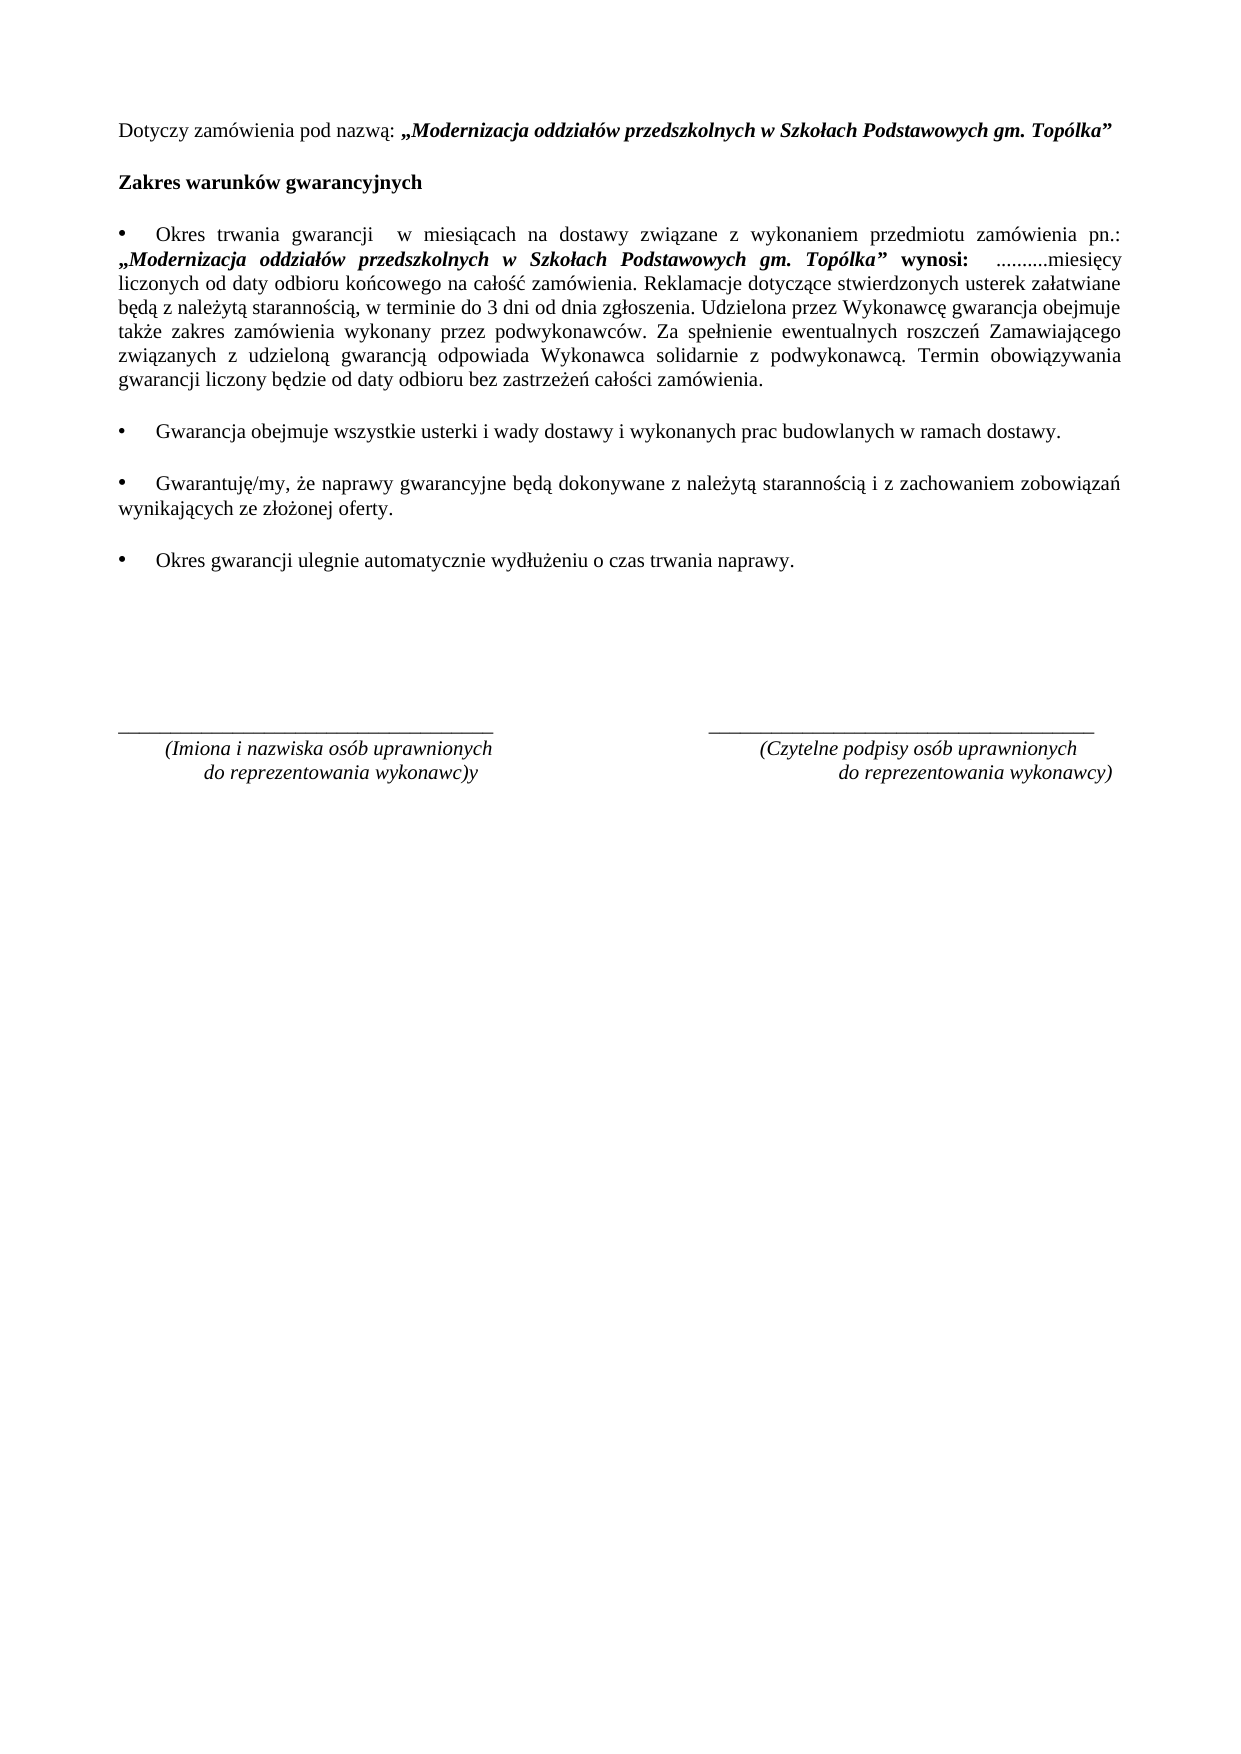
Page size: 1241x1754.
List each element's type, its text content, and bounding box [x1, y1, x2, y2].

list Okres trwania gwarancji w miesiącach na dostawy związane z wykonaniem przedmiotu zamówienia pn.: „Modernizacja oddziałów przedszkolnych w Szkołach Podstawowych gm. Topólka” wynosi: ..........miesięcy liczonych od daty odbioru końcowego na całość zamówienia. Reklamacje dotyczące stwierdzonych usterek załatwiane będą z należytą starannością, w terminie do 3 dni od dnia zgłoszenia. Udzielona przez Wykonawcę gwarancja obejmuje także zakres zamówienia wykonany przez podwykonawców. Za spełnienie ewentualnych roszczeń Zamawiającego związanych z udzieloną gwarancją odpowiada Wykonawca solidarnie z podwykonawcą. Termin obowiązywania gwarancji liczony będzie od daty odbioru bez zastrzeżeń całości zamówienia. [81, 222, 1122, 391]
list Okres gwarancji ulegnie automatycznie wydłużeniu o czas trwania naprawy. [81, 548, 1122, 572]
text do reprezentowania wykonawc)y do reprezentowania wykonawcy) [118, 760, 1122, 784]
text (Imiona i nazwiska osób uprawnionych (Czytelne podpisy osób uprawnionych [118, 736, 1122, 760]
text ____________________________________ _____________________________________ [118, 712, 1122, 736]
list Gwarantuję/my, że naprawy gwarancyjne będą dokonywane z należytą starannością i z zachowaniem zobowiązań wynikających ze złożonej oferty. [81, 471, 1122, 519]
list Gwarancja obejmuje wszystkie usterki i wady dostawy i wykonanych prac budowlanych w ramach dostawy. [81, 419, 1122, 443]
text Zakres warunków gwarancyjnych [118, 170, 1122, 194]
text Dotyczy zamówienia pod nazwą: „Modernizacja oddziałów przedszkolnych w Szkołach Podstawowych gm. Topólka” [118, 118, 1122, 142]
